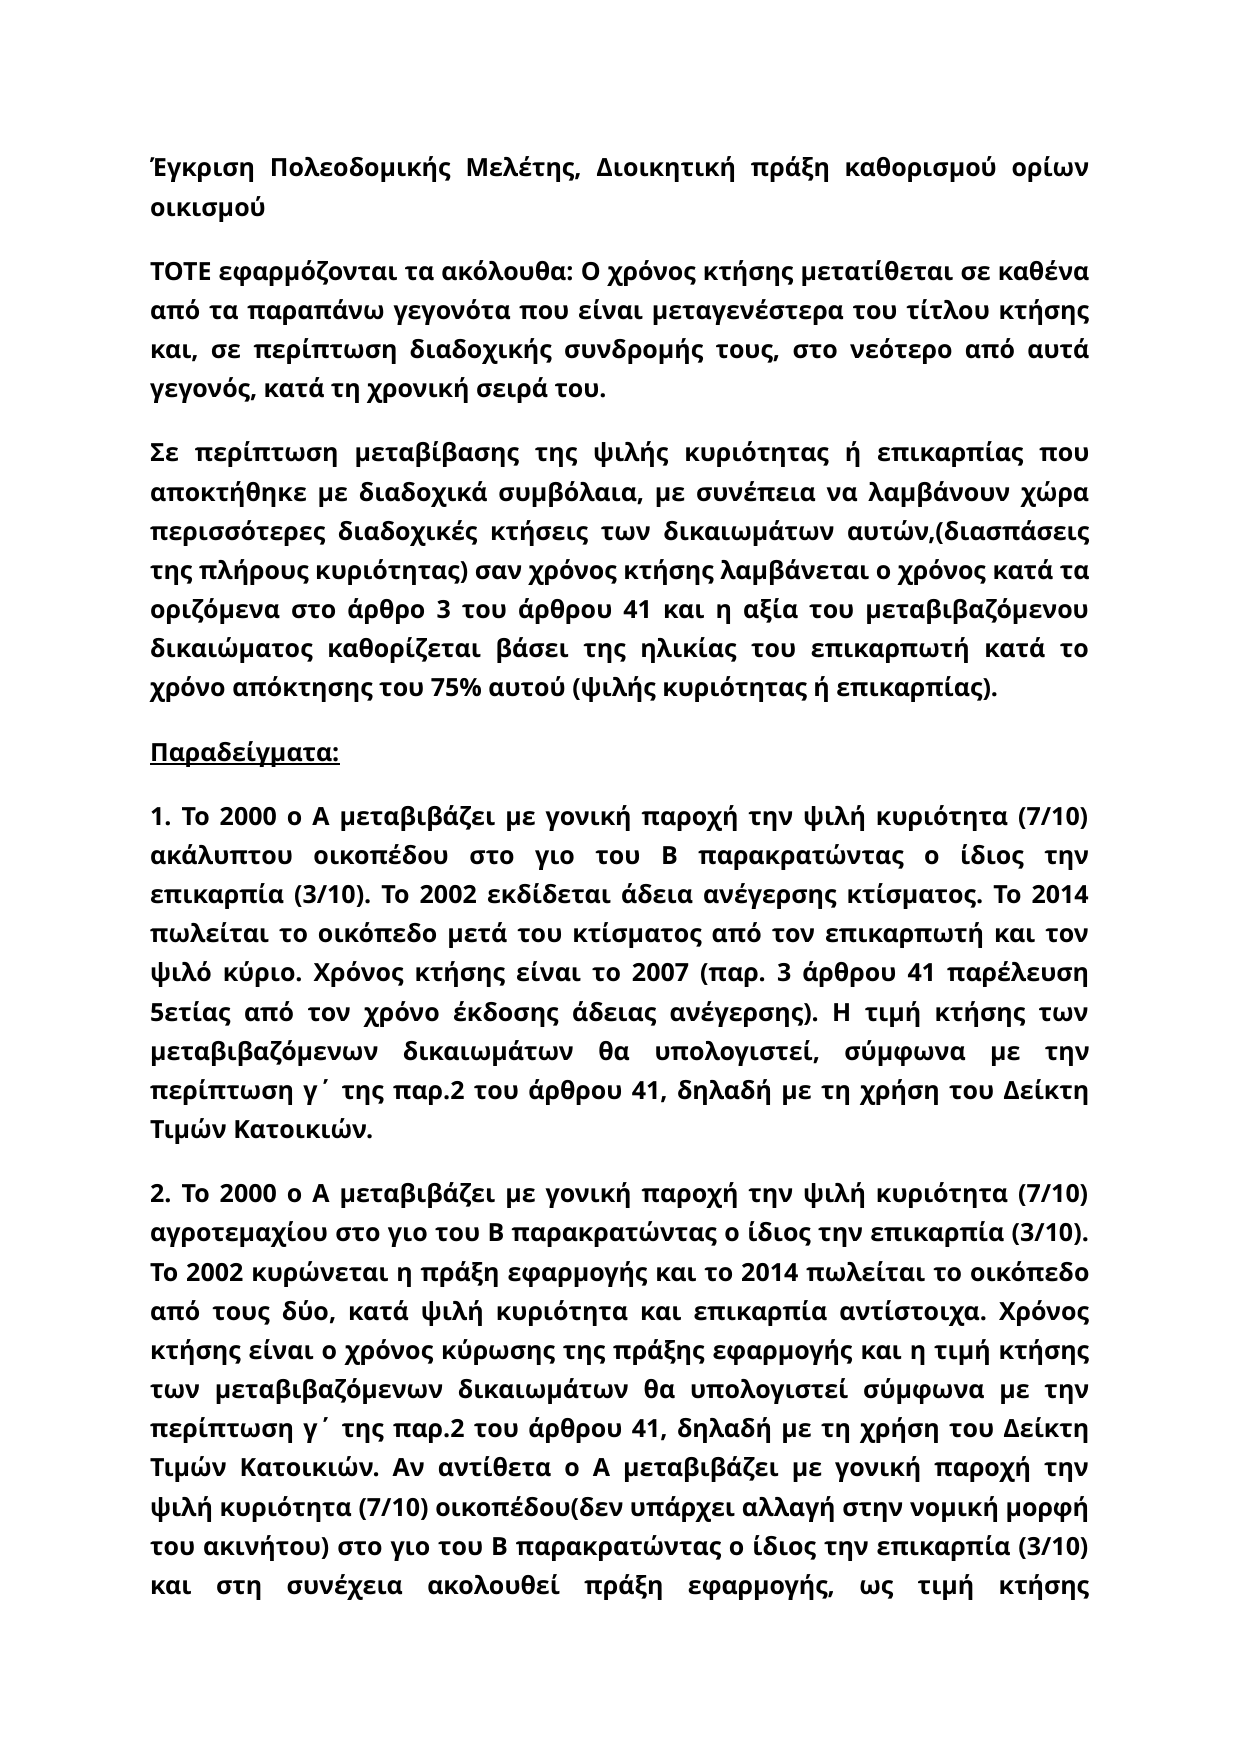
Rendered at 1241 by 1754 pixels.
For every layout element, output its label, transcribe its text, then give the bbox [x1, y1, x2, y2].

text 2. Το 2000 ο Α μεταβιβάζει με γονική παροχή την ψιλή κυριότητα (7/10) αγροτεμαχίου στο γιο του Β παρακρατώντας ο ίδιος την επικαρπία (3/10). Το 2002 κυρώνεται η πράξη εφαρμογής και το 2014 πωλείται το οικόπεδο από τους δύο, κατά ψιλή κυριότητα και επικαρπία αντίστοιχα. Χρόνος κτήσης είναι ο χρόνος κύρωσης της πράξης εφαρμογής και η τιμή κτήσης των μεταβιβαζόμενων δικαιωμάτων θα υπολογιστεί σύμφωνα με την περίπτωση γ΄ της παρ.2 του άρθρου 41, δηλαδή με τη χρήση του Δείκτη Τιμών Κατοικιών. Αν αντίθετα ο Α μεταβιβάζει με γονική παροχή την ψιλή κυριότητα (7/10) οικοπέδου(δεν υπάρχει αλλαγή στην νομική μορφή του ακινήτου) στο γιο του Β παρακρατώντας ο ίδιος την επικαρπία (3/10) και στη συνέχεια ακολουθεί πράξη εφαρμογής, ως τιμή κτήσης [150, 1176, 1090, 1602]
text Έγκριση Πολεοδομικής Μελέτης, Διοικητική πράξη καθορισμού ορίων οικισμού [150, 150, 1090, 223]
text ΤΟΤΕ εφαρμόζονται τα ακόλουθα: Ο χρόνος κτήσης μετατίθεται σε καθένα από τα παραπάνω γεγονότα που είναι μεταγενέστερα του τίτλου κτήσης και, σε περίπτωση διαδοχικής συνδρομής τους, στο νεότερο από αυτά γεγονός, κατά τη χρονική σειρά του. [150, 253, 1090, 405]
text Παραδείγματα: [150, 734, 1090, 768]
text 1. Το 2000 ο Α μεταβιβάζει με γονική παροχή την ψιλή κυριότητα (7/10) ακάλυπτου οικοπέδου στο γιο του Β παρακρατώντας ο ίδιος την επικαρπία (3/10). Το 2002 εκδίδεται άδεια ανέγερσης κτίσματος. Το 2014 πωλείται το οικόπεδο μετά του κτίσματος από τον επικαρπωτή και τον ψιλό κύριο. Χρόνος κτήσης είναι το 2007 (παρ. 3 άρθρου 41 παρέλευση 5ετίας από τον χρόνο έκδοσης άδειας ανέγερσης). Η τιμή κτήσης των μεταβιβαζόμενων δικαιωμάτων θα υπολογιστεί, σύμφωνα με την περίπτωση γ΄ της παρ.2 του άρθρου 41, δηλαδή με τη χρήση του Δείκτη Τιμών Κατοικιών. [150, 798, 1090, 1146]
text Σε περίπτωση μεταβίβασης της ψιλής κυριότητας ή επικαρπίας που αποκτήθηκε με διαδοχικά συμβόλαια, με συνέπεια να λαμβάνουν χώρα περισσότερες διαδοχικές κτήσεις των δικαιωμάτων αυτών,(διασπάσεις της πλήρους κυριότητας) σαν χρόνος κτήσης λαμβάνεται ο χρόνος κατά τα οριζόμενα στο άρθρο 3 του άρθρου 41 και η αξία του μεταβιβαζόμενου δικαιώματος καθορίζεται βάσει της ηλικίας του επικαρπωτή κατά το χρόνο απόκτησης του 75% αυτού (ψιλής κυριότητας ή επικαρπίας). [150, 435, 1090, 704]
